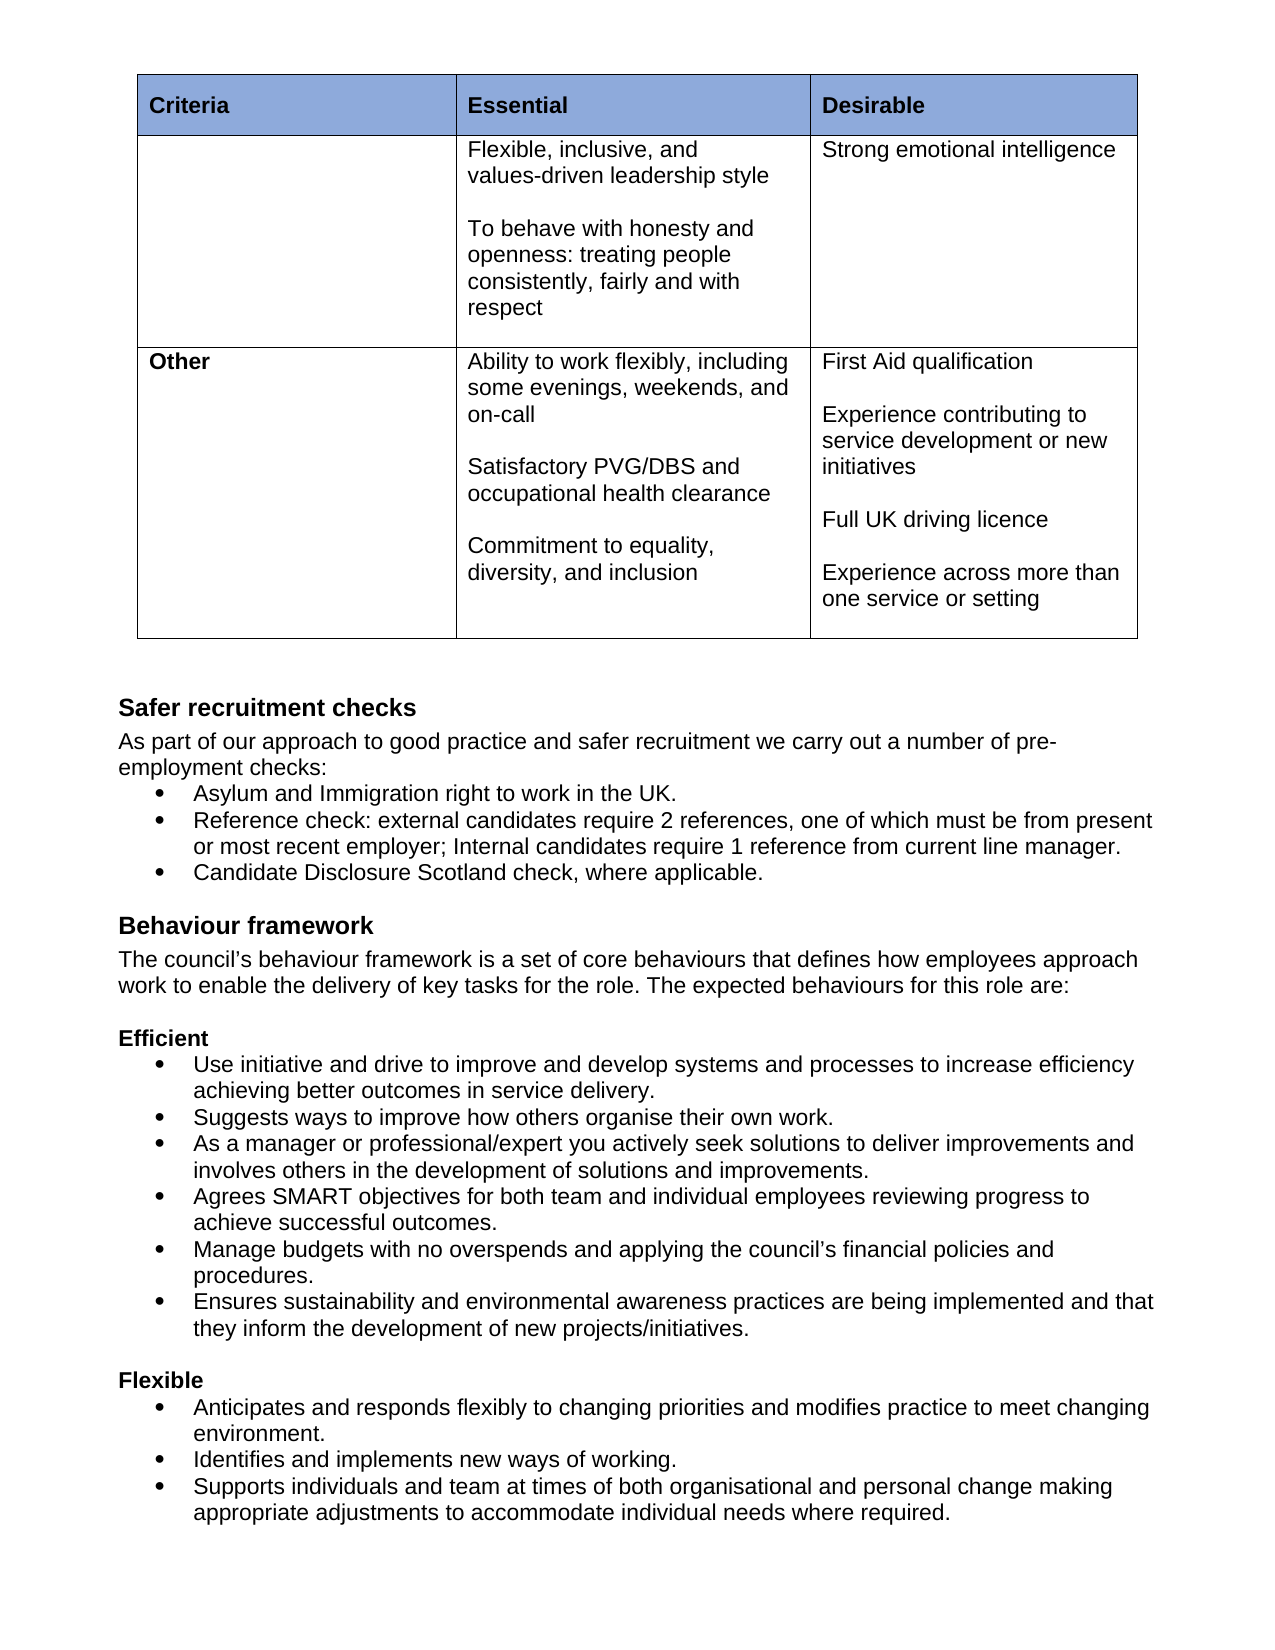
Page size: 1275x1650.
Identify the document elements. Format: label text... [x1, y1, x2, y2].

subtitle Behaviour framework [118, 911, 1157, 939]
list Suggests ways to improve how others organise their own work. [156, 1104, 1157, 1130]
table_cell Ability to work flexibly, including some evenings, weekends, and on‑call Satisfactory PVG/DBS and occupational health clearance Commitment to equality, diversity, and inclusion [457, 348, 810, 638]
table_header Desirable [811, 75, 1137, 135]
list Agrees SMART objectives for both team and individual employees reviewing progress to achieve successful outcomes. [156, 1183, 1157, 1236]
text The council’s behaviour framework is a set of core behaviours that defines how employees approach work to enable the delivery of key tasks for the role. The expected behaviours for this role are: [118, 946, 1157, 998]
table_cell Other [138, 348, 456, 638]
list Identifies and implements new ways of working. [156, 1446, 1157, 1473]
list Manage budgets with no overspends and applying the council’s financial policies and procedures. [156, 1236, 1157, 1288]
table_cell Strong emotional intelligence [811, 136, 1137, 347]
list Anticipates and responds flexibly to changing priorities and modifies practice to meet changing environment. [156, 1394, 1157, 1446]
table_cell Flexible, inclusive, and values‑driven leadership style To behave with honesty and openness: treating people consistently, fairly and with respect [457, 136, 810, 347]
subtitle Safer recruitment checks [118, 693, 1157, 721]
list As a manager or professional/expert you actively seek solutions to deliver improvements and involves others in the development of solutions and improvements. [156, 1130, 1157, 1183]
table_cell [138, 136, 456, 347]
list Ensures sustainability and environmental awareness practices are being implemented and that they inform the development of new projects/initiatives. [156, 1288, 1157, 1341]
text As part of our approach to good practice and safer recruitment we carry out a number of pre-employment checks: [118, 728, 1157, 780]
list Supports individuals and team at times of both organisational and personal change making appropriate adjustments to accommodate individual needs where required. [156, 1473, 1157, 1526]
list Candidate Disclosure Scotland check, where applicable. [156, 859, 1157, 886]
list Use initiative and drive to improve and develop systems and processes to increase efficiency achieving better outcomes in service delivery. [156, 1051, 1157, 1104]
table_header Criteria [138, 75, 456, 135]
text Efficient [118, 1025, 1157, 1051]
list Reference check: external candidates require 2 references, one of which must be from present or most recent employer; Internal candidates require 1 reference from current line manager. [156, 807, 1157, 859]
table_cell First Aid qualification Experience contributing to service development or new initiatives Full UK driving licence Experience across more than one service or setting [811, 348, 1137, 638]
table_header Essential [457, 75, 810, 135]
list Asylum and Immigration right to work in the UK. [156, 780, 1157, 807]
text Flexible [118, 1367, 1157, 1394]
